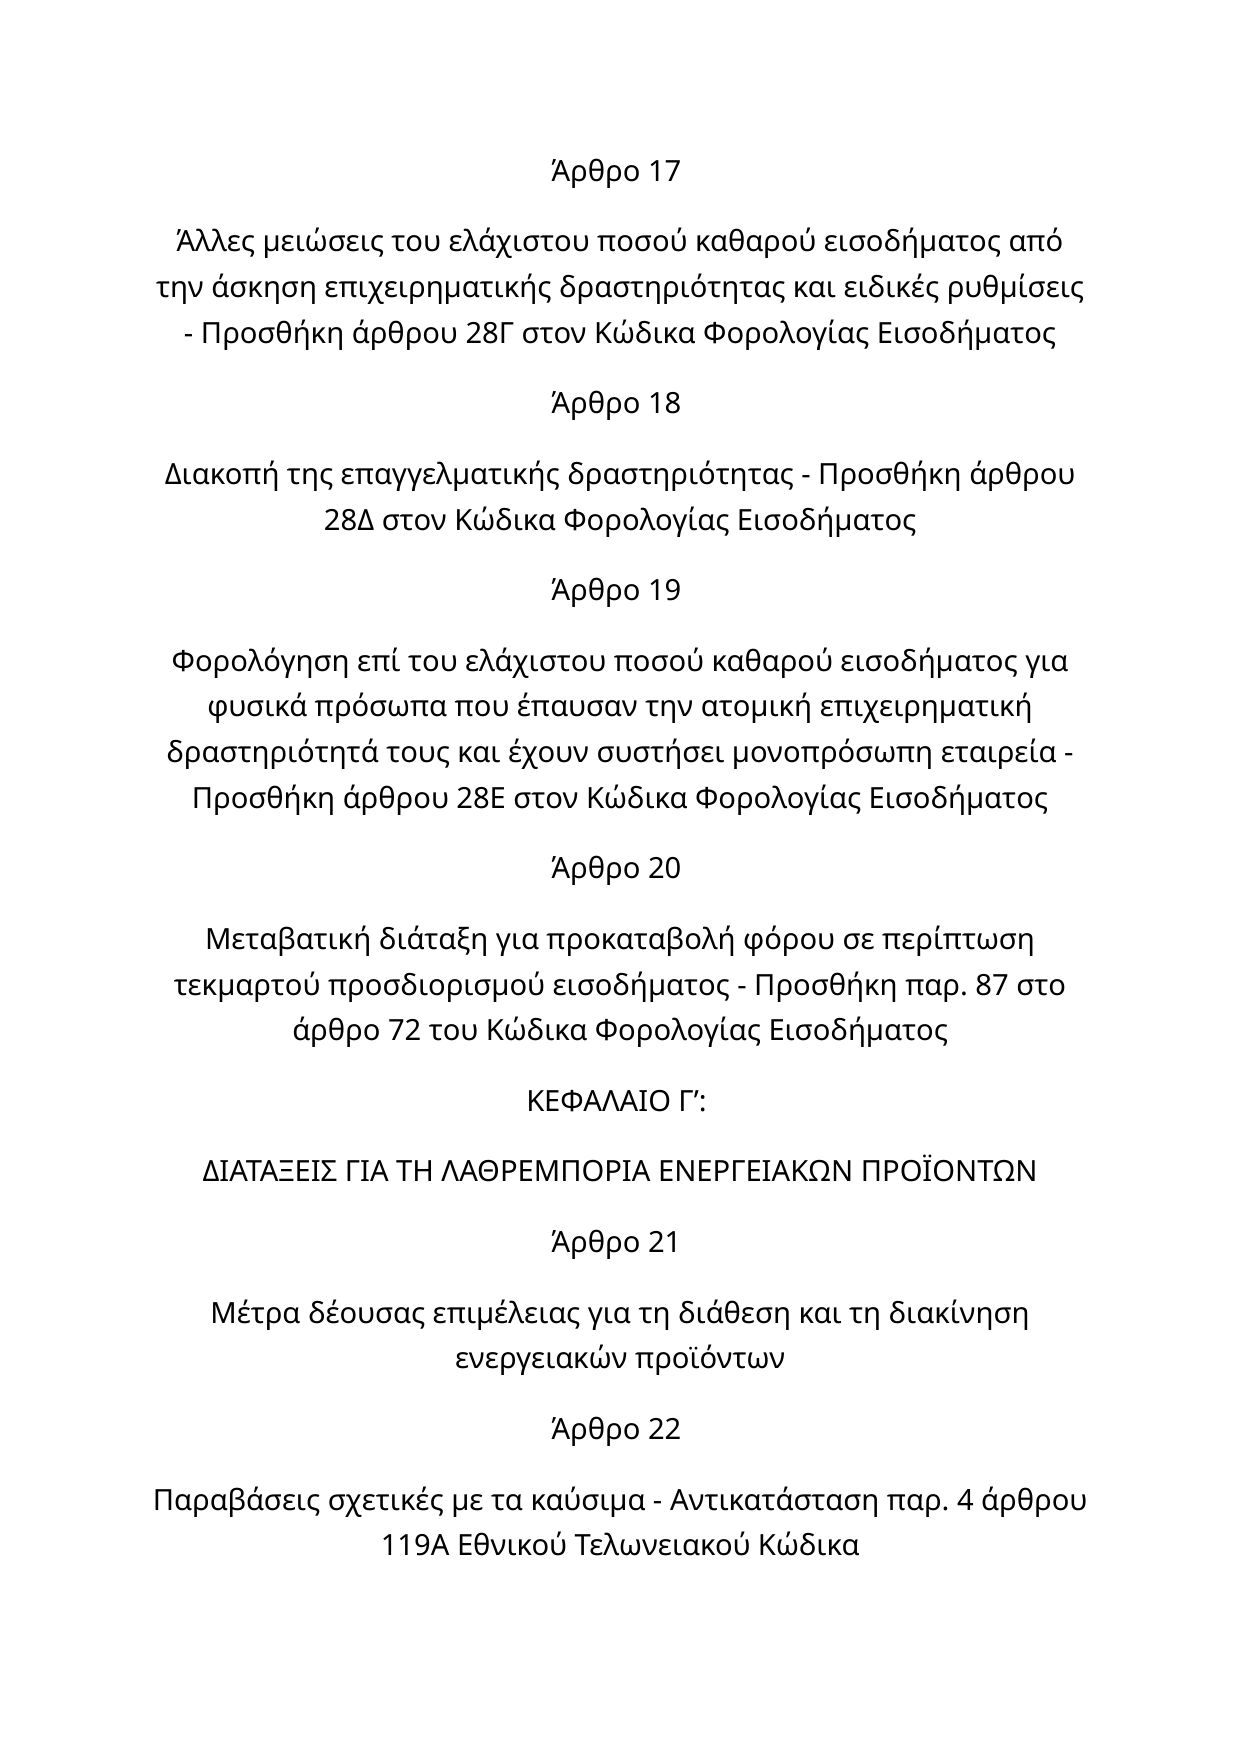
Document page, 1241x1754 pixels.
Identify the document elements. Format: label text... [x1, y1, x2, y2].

subtitle Άρθρο 17 [150, 150, 1090, 190]
subtitle Άρθρο 18 [150, 382, 1090, 422]
subtitle ΔΙΑΤΑΞΕΙΣ ΓΙΑ ΤΗ ΛΑΘΡΕΜΠΟΡΙΑ ΕΝΕΡΓΕΙΑΚΩΝ ΠΡΟΪΟΝΤΩΝ [150, 1151, 1090, 1190]
subtitle Άρθρο 22 [150, 1408, 1090, 1448]
subtitle Άρθρο 20 [150, 847, 1090, 887]
subtitle Φορολόγηση επί του ελάχιστου ποσού καθαρού εισοδήματος για φυσικά πρόσωπα που έπαυσαν την ατομική επιχειρηματική δραστηριότητά τους και έχουν συστήσει μονοπρόσωπη εταιρεία - Προσθήκη άρθρου 28Ε στον Κώδικα Φορολογίας Εισοδήματος [150, 640, 1090, 817]
subtitle Παραβάσεις σχετικές με τα καύσιμα - Αντικατάσταση παρ. 4 άρθρου 119Α Εθνικού Τελωνειακού Κώδικα [150, 1479, 1090, 1564]
subtitle Διακοπή της επαγγελματικής δραστηριότητας - Προσθήκη άρθρου 28Δ στον Κώδικα Φορολογίας Εισοδήματος [150, 453, 1090, 538]
subtitle Μεταβατική διάταξη για προκαταβολή φόρου σε περίπτωση τεκμαρτού προσδιορισμού εισοδήματος - Προσθήκη παρ. 87 στο άρθρο 72 του Κώδικα Φορολογίας Εισοδήματος [150, 918, 1090, 1049]
subtitle Άλλες μειώσεις του ελάχιστου ποσού καθαρού εισοδήματος από την άσκηση επιχειρηματικής δραστηριότητας και ειδικές ρυθμίσεις - Προσθήκη άρθρου 28Γ στον Κώδικα Φορολογίας Εισοδήματος [150, 221, 1090, 352]
subtitle Άρθρο 19 [150, 569, 1090, 609]
subtitle Άρθρο 21 [150, 1221, 1090, 1261]
subtitle ΚΕΦΑΛΑΙΟ Γ’: [150, 1080, 1090, 1120]
subtitle Μέτρα δέουσας επιμέλειας για τη διάθεση και τη διακίνηση ενεργειακών προϊόντων [150, 1292, 1090, 1377]
